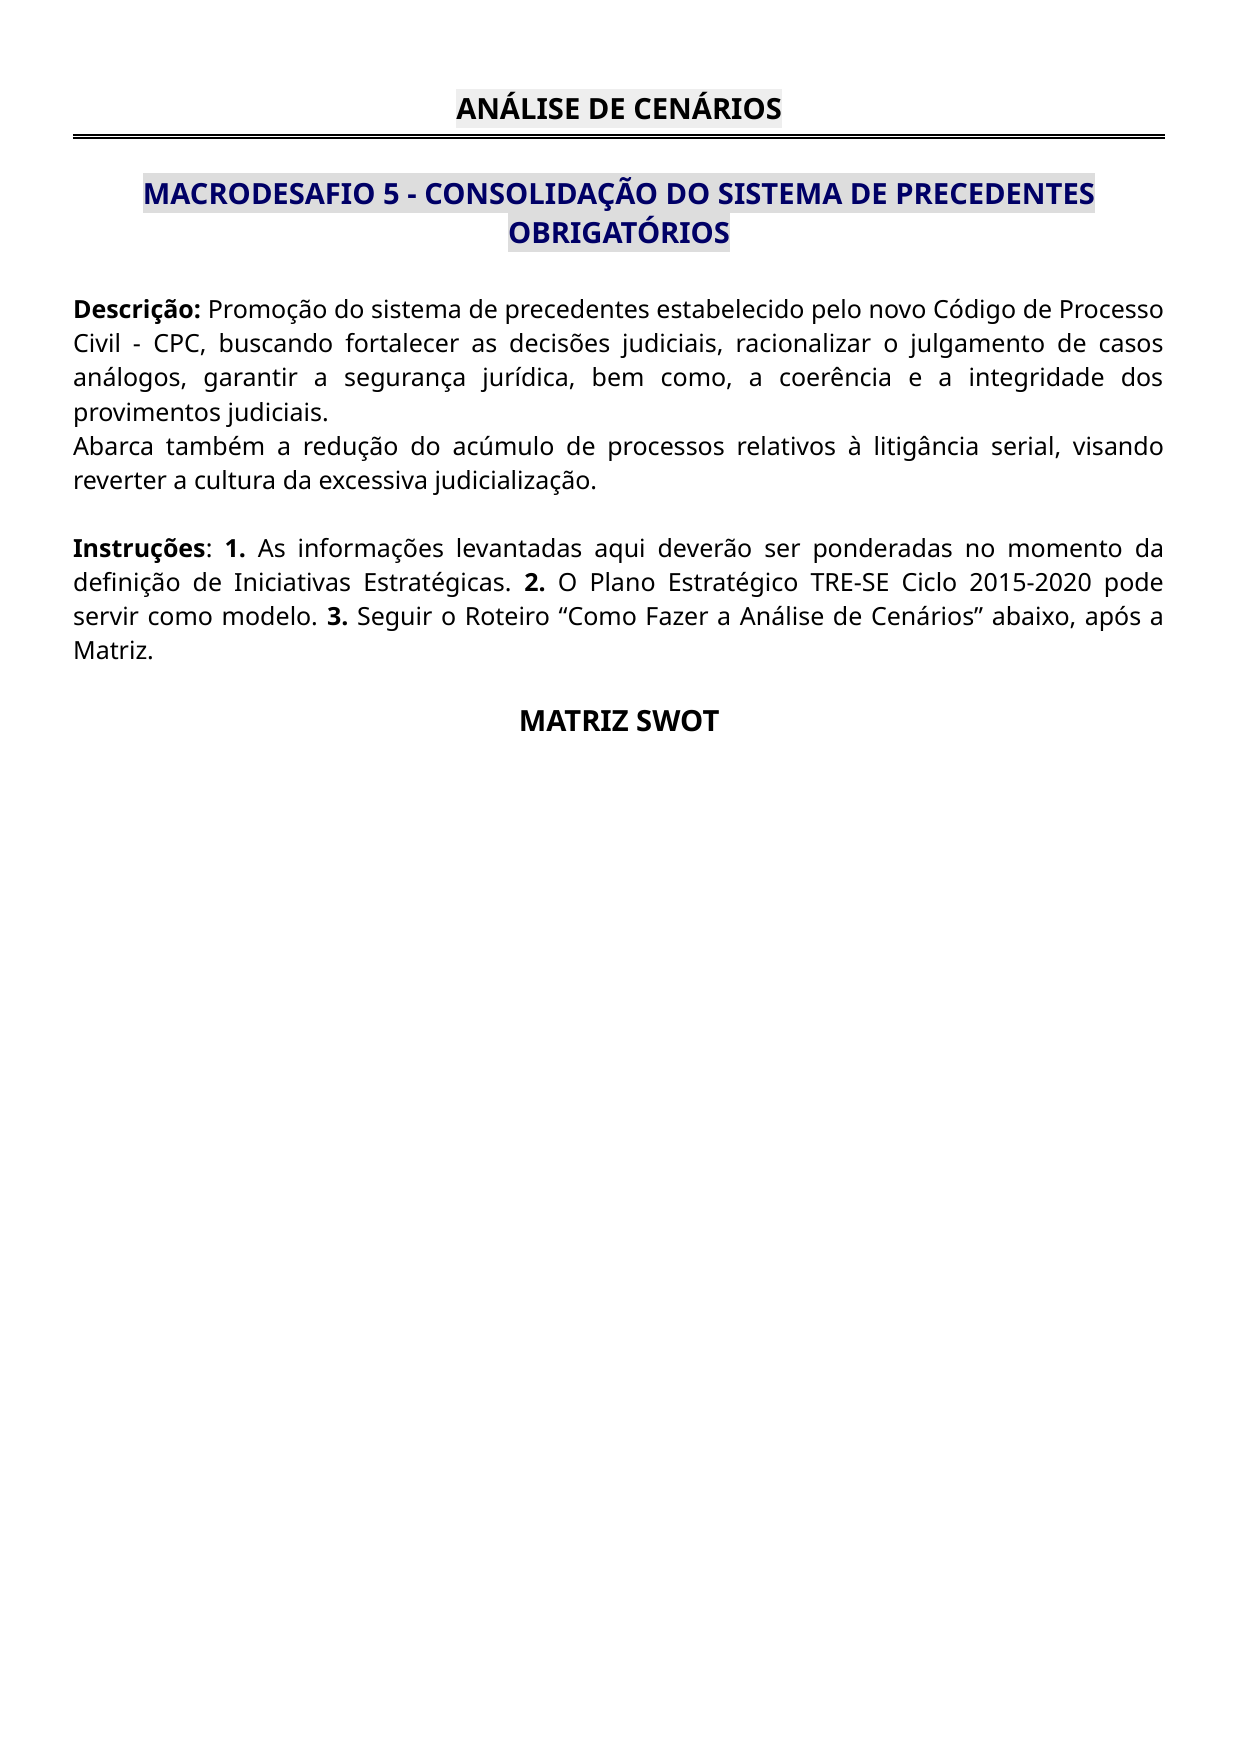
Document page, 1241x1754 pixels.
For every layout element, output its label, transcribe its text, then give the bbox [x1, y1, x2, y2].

text MACRODESAFIO 5 - CONSOLIDAÇÃO DO SISTEMA DE PRECEDENTES OBRIGATÓRIOS [73, 173, 1165, 252]
text MATRIZ SWOT [73, 701, 1165, 740]
text Abarca também a redução do acúmulo de processos relativos à litigância serial, visando reverter a cultura da excessiva judicialização. [73, 428, 1165, 496]
table_header ANÁLISE DE CENÁRIOS [73, 83, 1165, 134]
text Descrição: Promoção do sistema de precedentes estabelecido pelo novo Código de Processo Civil - CPC, buscando fortalecer as decisões judiciais, racionalizar o julgamento de casos análogos, garantir a segurança jurídica, bem como, a coerência e a integridade dos provimentos judiciais. [73, 292, 1165, 428]
text Instruções: 1. As informações levantadas aqui deverão ser ponderadas no momento da definição de Iniciativas Estratégicas. 2. O Plano Estratégico TRE-SE Ciclo 2015-2020 pode servir como modelo. 3. Seguir o Roteiro “Como Fazer a Análise de Cenários” abaixo, após a Matriz. [73, 530, 1165, 667]
